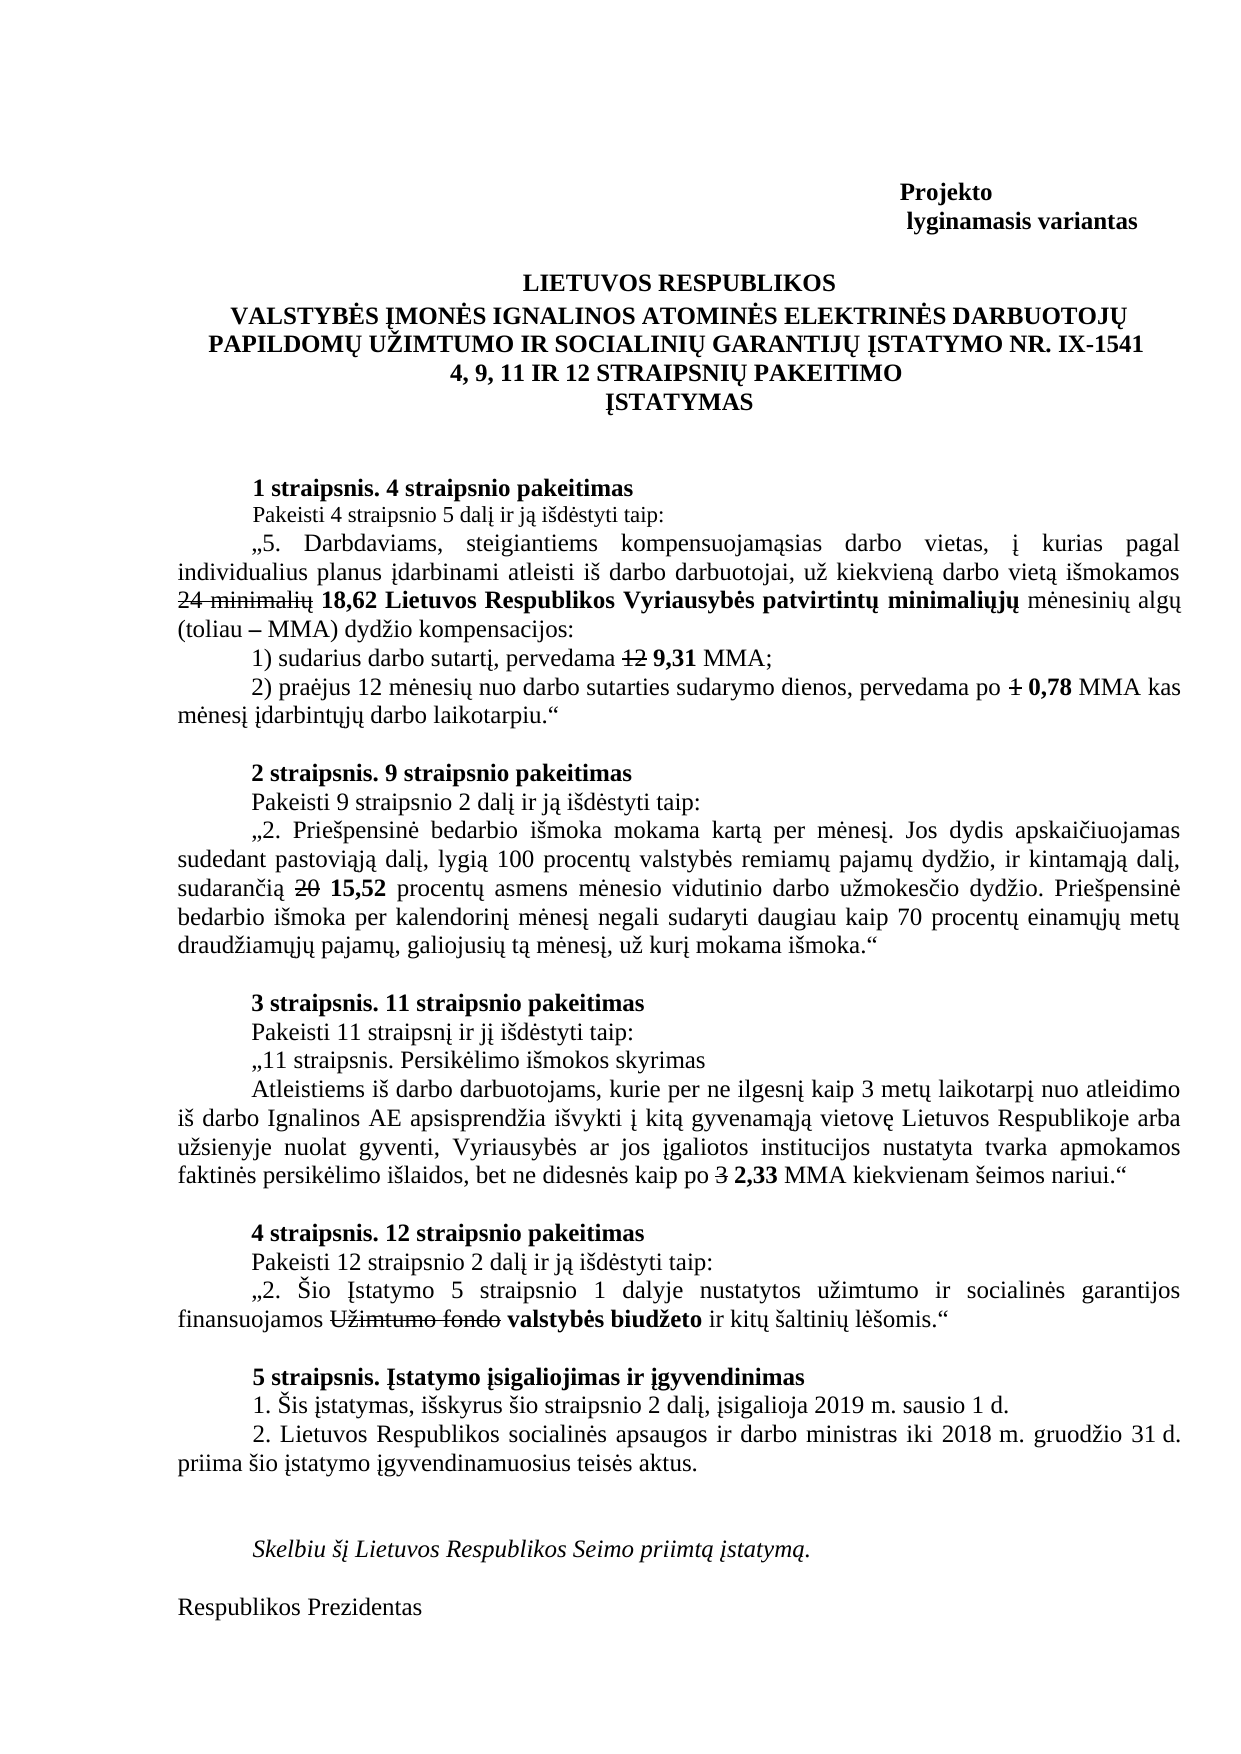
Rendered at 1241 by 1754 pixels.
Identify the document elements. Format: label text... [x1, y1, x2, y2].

text Pakeisti 11 straipsnį ir jį išdėstyti taip: [177, 1017, 1181, 1045]
text „2. Šio Įstatymo 5 straipsnio 1 dalyje nustatytos užimtumo ir socialinės garantijos finansuojamos Užimtumo fondo valstybės biudžeto ir kitų šaltinių lėšomis.“ [177, 1275, 1181, 1333]
text Pakeisti 4 straipsnio 5 dalį ir ją išdėstyti taip: [252, 501, 1181, 528]
text Atleistiems iš darbo darbuotojams, kurie per ne ilgesnį kaip 3 metų laikotarpį nuo atleidimo iš darbo Ignalinos AE apsisprendžia išvykti į kitą gyvenamąją vietovę Lietuvos Respublikoje arba užsienyje nuolat gyventi, Vyriausybės ar jos įgaliotos institucijos nustatyta tvarka apmokamos faktinės persikėlimo išlaidos, bet ne didesnės kaip po 3 2,33 MMA kiekvienam šeimos nariui.“ [177, 1074, 1181, 1189]
text ĮSTATYMAS [177, 387, 1181, 416]
text 3 straipsnis. 11 straipsnio pakeitimas [177, 988, 1181, 1017]
text „2. Priešpensinė bedarbio išmoka mokama kartą per mėnesį. Jos dydis apskaičiuojamas sudedant pastoviąją dalį, lygią 100 procentų valstybės remiamų pajamų dydžio, ir kintamąją dalį, sudarančią 20 15,52 procentų asmens mėnesio vidutinio darbo užmokesčio dydžio. Priešpensinė bedarbio išmoka per kalendorinį mėnesį negali sudaryti daugiau kaip 70 procentų einamųjų metų draudžiamųjų pajamų, galiojusių tą mėnesį, už kurį mokama išmoka.“ [177, 815, 1181, 959]
text „11 straipsnis. Persikėlimo išmokos skyrimas [177, 1045, 1181, 1074]
text 1 straipsnis. 4 straipsnio pakeitimas [252, 473, 1181, 501]
text 4 straipsnis. 12 straipsnio pakeitimas [177, 1218, 1181, 1247]
text LIETUVOS RESPUBLIKOS [177, 268, 1181, 296]
text Skelbiu šį Lietuvos Respublikos Seimo priimtą įstatymą. [177, 1534, 1181, 1563]
text 1) sudarius darbo sutartį, pervedama 12 9,31 MMA; [177, 643, 1181, 672]
text Projekto [717, 177, 1181, 206]
text 2 straipsnis. 9 straipsnio pakeitimas [177, 758, 1181, 787]
text „5. Darbdaviams, steigiantiems kompensuojamąsias darbo vietas, į kurias pagal individualius planus įdarbinami atleisti iš darbo darbuotojai, už kiekvieną darbo vietą išmokamos 24 minimalių 18,62 Lietuvos Respublikos Vyriausybės patvirtintų minimaliųjų mėnesinių algų (toliau – MMA) dydžio kompensacijos: [177, 528, 1181, 643]
text Pakeisti 9 straipsnio 2 dalį ir ją išdėstyti taip: [177, 787, 1181, 815]
text 5 straipsnis. Įstatymo įsigaliojimas ir įgyvendinimas [177, 1362, 1181, 1390]
text 2. Lietuvos Respublikos socialinės apsaugos ir darbo ministras iki 2018 m. gruodžio 31 d. priima šio įstatymo įgyvendinamuosius teisės aktus. [177, 1419, 1181, 1477]
text 4, 9, 11 IR 12 STRAIPSNIŲ PAKEITIMO [177, 358, 1181, 387]
text 2) praėjus 12 mėnesių nuo darbo sutarties sudarymo dienos, pervedama po 1 0,78 MMA kas mėnesį įdarbintųjų darbo laikotarpiu.“ [177, 672, 1181, 729]
text Respublikos Prezidentas [177, 1592, 1181, 1620]
text Pakeisti 12 straipsnio 2 dalį ir ją išdėstyti taip: [177, 1247, 1181, 1275]
text 1. Šis įstatymas, išskyrus šio straipsnio 2 dalį, įsigalioja 2019 m. sausio 1 d. [177, 1390, 1181, 1419]
text VALSTYBĖS ĮMONĖS IGNALINOS ATOMINĖS ELEKTRINĖS DARBUOTOJŲ PAPILDOMŲ UŽIMTUMO IR SOCIALINIŲ GARANTIJŲ ĮSTATYMO NR. IX-1541 [177, 301, 1181, 358]
text lyginamasis variantas [177, 206, 1181, 235]
